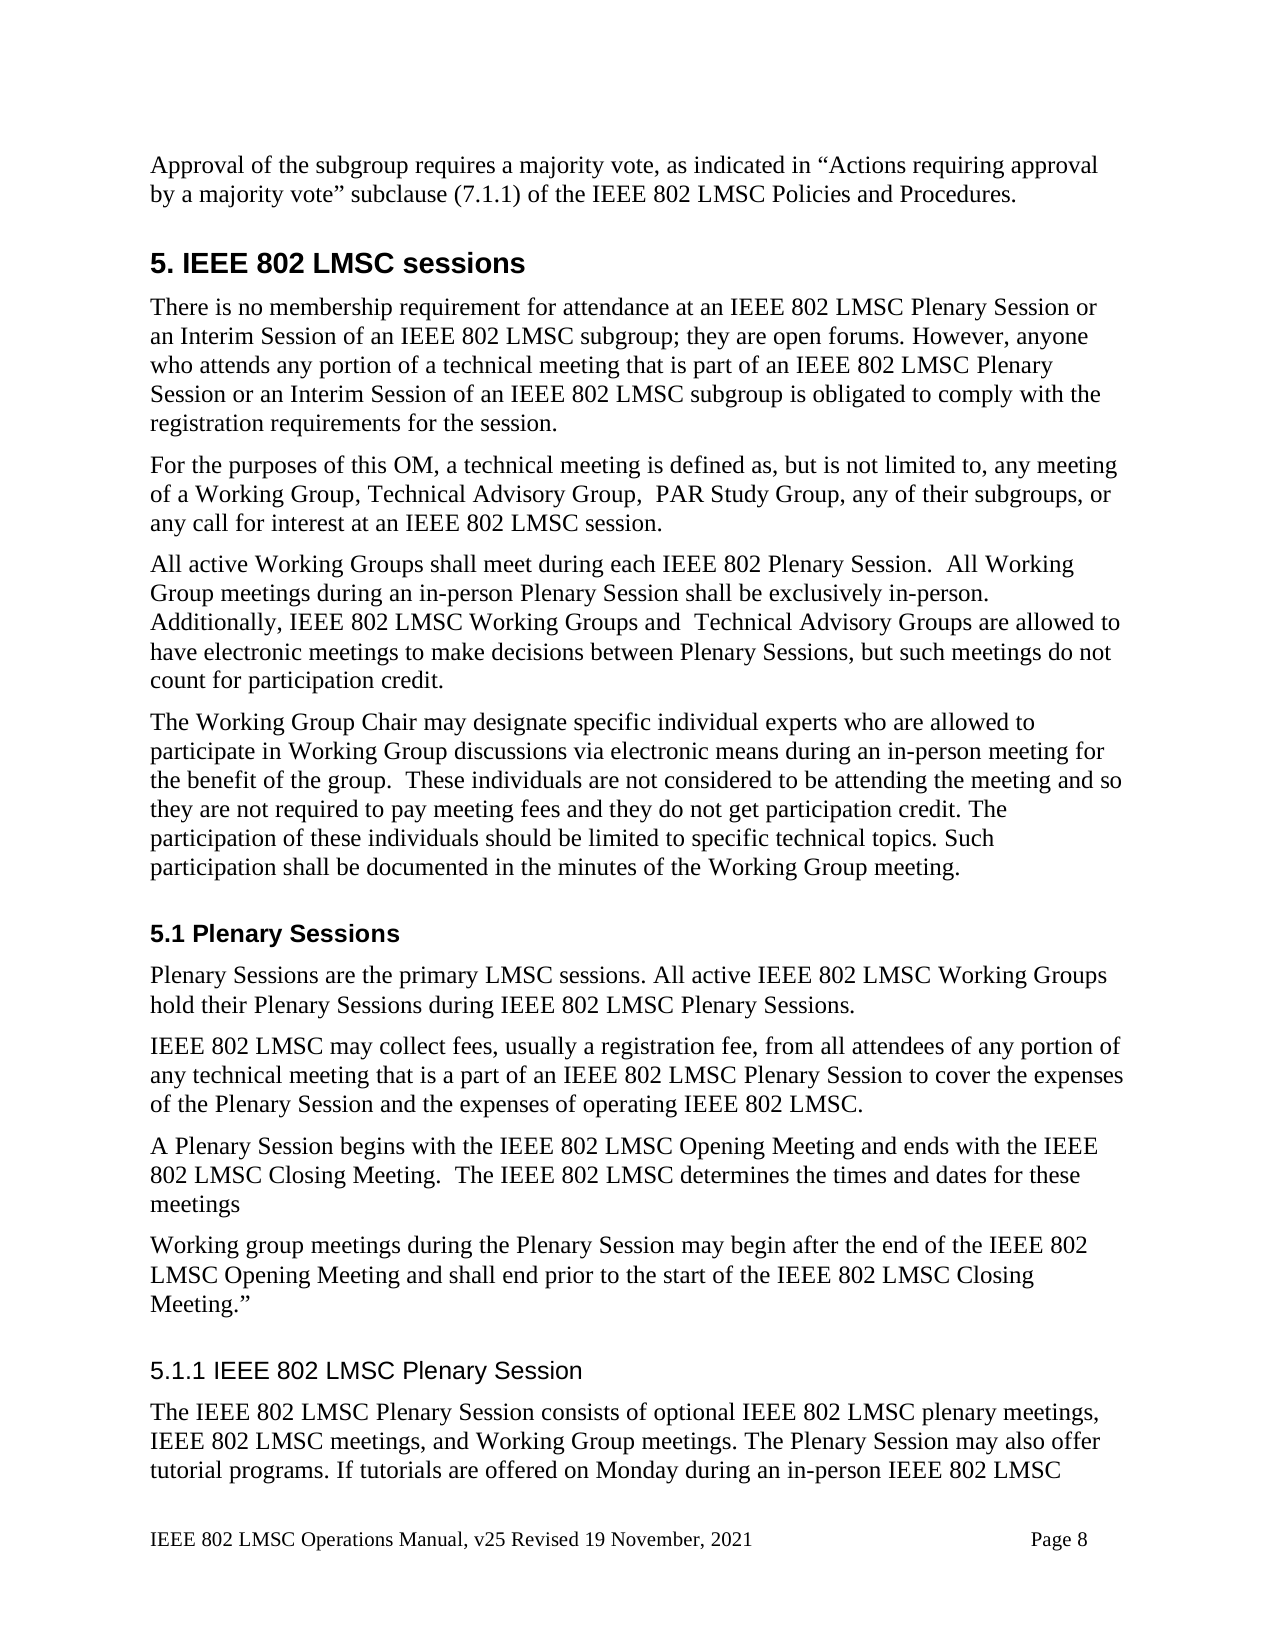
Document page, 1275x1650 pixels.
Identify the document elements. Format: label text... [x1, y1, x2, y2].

text Approval of the subgroup requires a majority vote, as indicated in “Actions requiring approval by a majority vote” subclause (7.1.1) of the IEEE 802 LMSC Policies and Procedures. [150, 150, 1125, 208]
text IEEE 802 LMSC may collect fees, usually a registration fee, from all attendees of any portion of any technical meeting that is a part of an IEEE 802 LMSC Plenary Session to cover the expenses of the Plenary Session and the expenses of operating IEEE 802 LMSC. [150, 1031, 1125, 1118]
text Plenary Sessions are the primary LMSC sessions. All active IEEE 802 LMSC Working Groups hold their Plenary Sessions during IEEE 802 LMSC Plenary Sessions. [150, 960, 1125, 1018]
text The Working Group Chair may designate specific individual experts who are allowed to participate in Working Group discussions via electronic means during an in-person meeting for the benefit of the group. These individuals are not considered to be attending the meeting and so they are not required to pay meeting fees and they do not get participation credit. The participation of these individuals should be limited to specific technical topics. Such participation shall be documented in the minutes of the Working Group meeting. [150, 707, 1125, 881]
text Working group meetings during the Plenary Session may begin after the end of the IEEE 802 LMSC Opening Meeting and shall end prior to the start of the IEEE 802 LMSC Closing Meeting.” [150, 1230, 1125, 1318]
subtitle IEEE 802 LMSC sessions [150, 246, 1125, 280]
text For the purposes of this OM, a technical meeting is defined as, but is not limited to, any meeting of a Working Group, Technical Advisory Group, PAR Study Group, any of their subgroups, or any call for interest at an IEEE 802 LMSC session. [150, 449, 1125, 537]
text There is no membership requirement for attendance at an IEEE 802 LMSC Plenary Session or an Interim Session of an IEEE 802 LMSC subgroup; they are open forums. However, anyone who attends any portion of a technical meeting that is part of an IEEE 802 LMSC Plenary Session or an Interim Session of an IEEE 802 LMSC subgroup is obligated to comply with the registration requirements for the session. [150, 292, 1125, 437]
text All active Working Groups shall meet during each IEEE 802 Plenary Session. All Working Group meetings during an in-person Plenary Session shall be exclusively in-person. Additionally, IEEE 802 LMSC Working Groups and Technical Advisory Groups are allowed to have electronic meetings to make decisions between Plenary Sessions, but such meetings do not count for participation credit. [150, 549, 1125, 694]
text A Plenary Session begins with the IEEE 802 LMSC Opening Meeting and ends with the IEEE 802 LMSC Closing Meeting. The IEEE 802 LMSC determines the times and dates for these meetings [150, 1131, 1125, 1218]
subtitle Plenary Sessions [150, 919, 1125, 948]
subtitle IEEE 802 LMSC Plenary Session [150, 1356, 1125, 1385]
text The IEEE 802 LMSC Plenary Session consists of optional IEEE 802 LMSC plenary meetings, IEEE 802 LMSC meetings, and Working Group meetings. The Plenary Session may also offer tutorial programs. If tutorials are offered on Monday during an in-person IEEE 802 LMSC [150, 1397, 1125, 1484]
